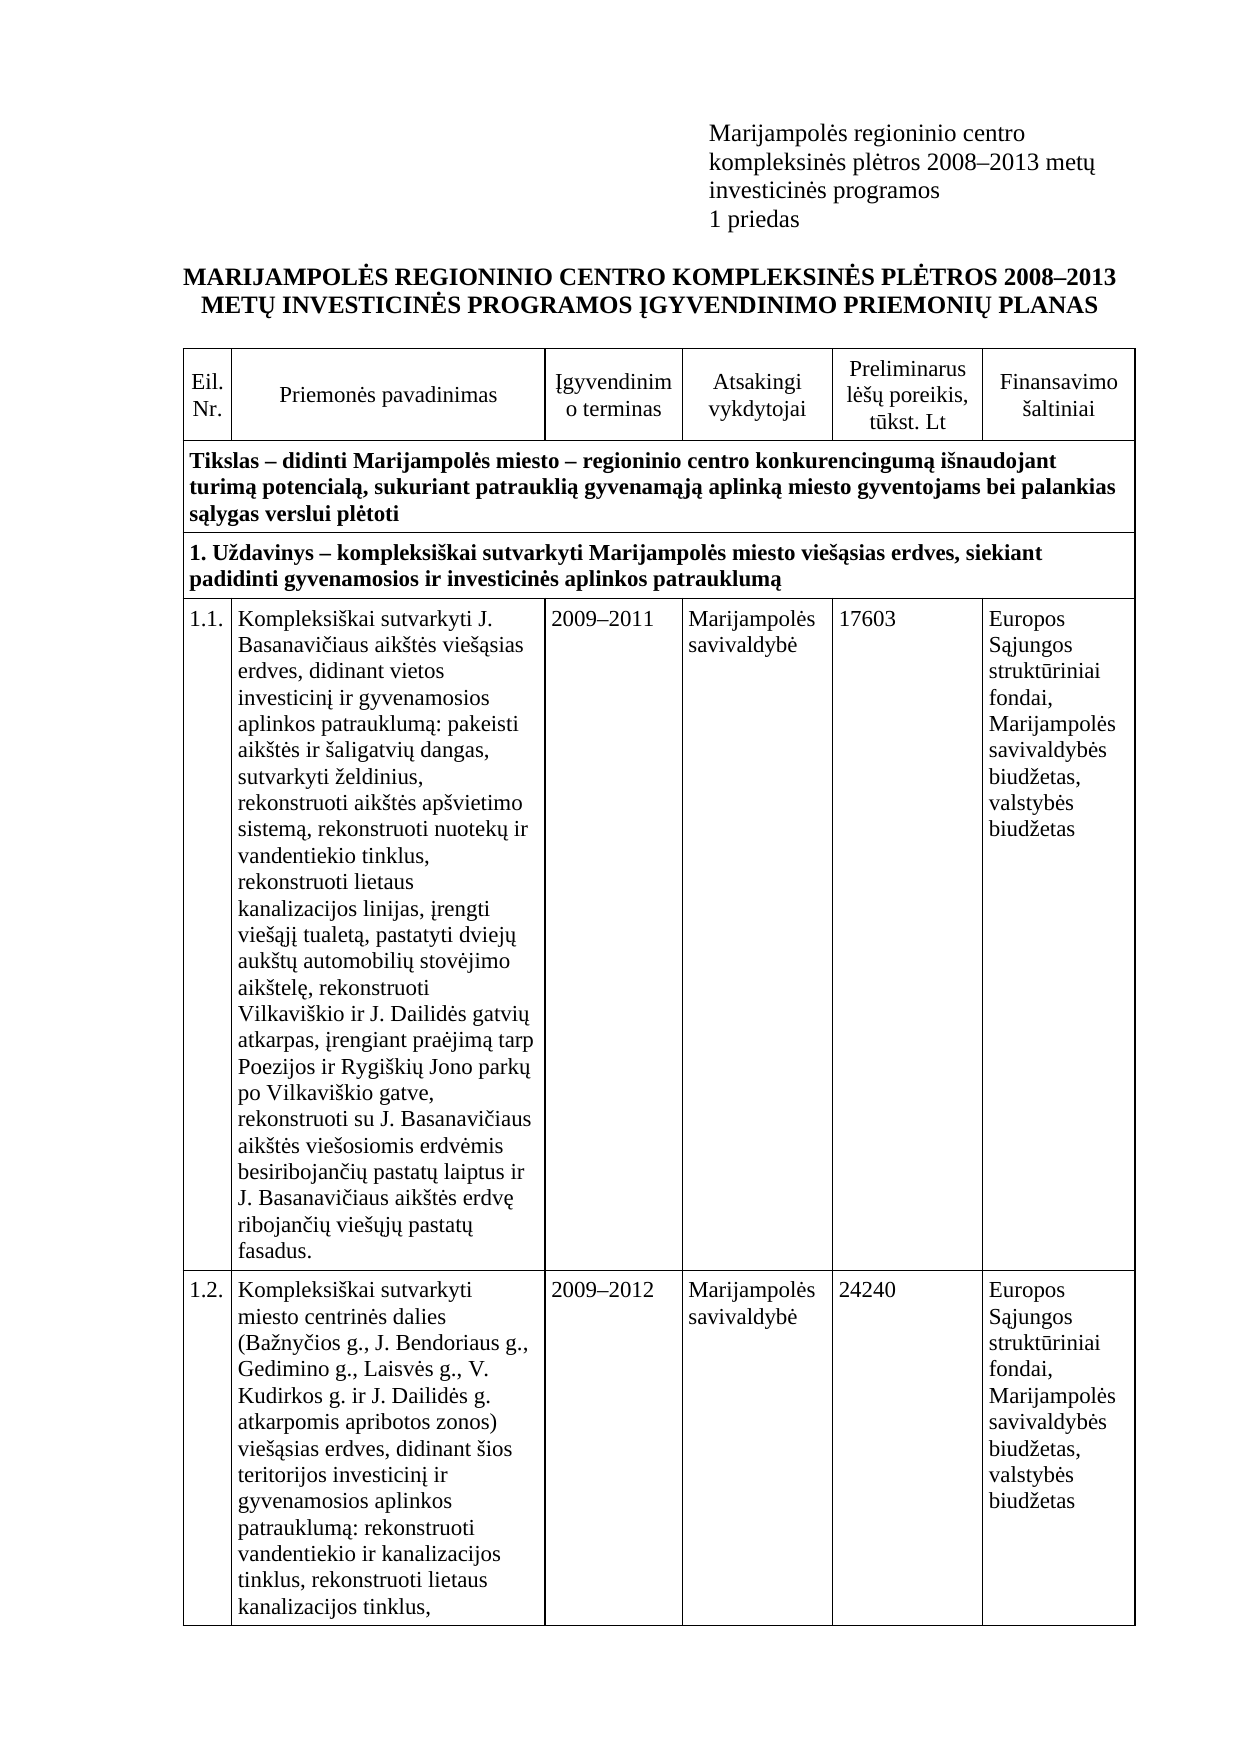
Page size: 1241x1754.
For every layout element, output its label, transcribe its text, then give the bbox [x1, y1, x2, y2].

text MARIJAMPOLĖS REGIONINIO CENTRO KOMPLEKSINĖS PLĖTROS 2008–2013 METŲ INVESTICINĖS PROGRAMOS ĮGYVENDINIMO PRIEMONIŲ PLANAS [177, 262, 1122, 319]
table_cell 24240 [833, 1271, 982, 1625]
table_cell Marijampolės savivaldybė [683, 599, 832, 1269]
table_cell Marijampolės savivaldybė [683, 1271, 832, 1625]
table_header Preliminarus lėšų poreikis, tūkst. Lt [833, 349, 982, 440]
table_cell 2009–2012 [546, 1271, 682, 1625]
text 1 priedas [709, 204, 1122, 233]
text Marijampolės regioninio centro kompleksinės plėtros 2008–2013 metų investicinės programos [709, 118, 1122, 204]
table_header Finansavimo šaltiniai [983, 349, 1134, 440]
table_cell 1. Uždavinys – kompleksiškai sutvarkyti Marijampolės miesto viešąsias erdves, siekiant padidinti gyvenamosios ir investicinės aplinkos patrauklumą [184, 533, 1134, 598]
table_cell Kompleksiškai sutvarkyti J. Basanavičiaus aikštės viešąsias erdves, didinant vietos investicinį ir gyvenamosios aplinkos patrauklumą: pakeisti aikštės ir šaligatvių dangas, sutvarkyti želdinius, rekonstruoti aikštės apšvietimo sistemą, rekonstruoti nuotekų ir vandentiekio tinklus, rekonstruoti lietaus kanalizacijos linijas, įrengti viešąjį tualetą, pastatyti dviejų aukštų automobilių stovėjimo aikštelę, rekonstruoti Vilkaviškio ir J. Dailidės gatvių atkarpas, įrengiant praėjimą tarp Poezijos ir Rygiškių Jono parkų po Vilkaviškio gatve, rekonstruoti su J. Basanavičiaus aikštės viešosiomis erdvėmis besiribojančių pastatų laiptus ir J. Basanavičiaus aikštės erdvę ribojančių viešųjų pastatų fasadus. [232, 599, 544, 1269]
table_header Atsakingi vykdytojai [683, 349, 832, 440]
table_header Eil. Nr. [184, 349, 231, 440]
table_cell Europos Sąjungos struktūriniai fondai, Marijampolės savivaldybės biudžetas, valstybės biudžetas [983, 599, 1134, 1269]
table_cell Kompleksiškai sutvarkyti miesto centrinės dalies (Bažnyčios g., J. Bendoriaus g., Gedimino g., Laisvės g., V. Kudirkos g. ir J. Dailidės g. atkarpomis apribotos zonos) viešąsias erdves, didinant šios teritorijos investicinį ir gyvenamosios aplinkos patrauklumą: rekonstruoti vandentiekio ir kanalizacijos tinklus, rekonstruoti lietaus kanalizacijos tinklus, [232, 1271, 544, 1625]
table_cell 1.1. [184, 599, 231, 1269]
table_header Priemonės pavadinimas [232, 349, 544, 440]
table_cell 1.2. [184, 1271, 231, 1625]
table_header Įgyvendinimo terminas [546, 349, 682, 440]
table_cell Tikslas – didinti Marijampolės miesto – regioninio centro konkurencingumą išnaudojant turimą potencialą, sukuriant patrauklią gyvenamąją aplinką miesto gyventojams bei palankias sąlygas verslui plėtoti [184, 441, 1134, 532]
table_cell 2009–2011 [546, 599, 682, 1269]
table_cell Europos Sąjungos struktūriniai fondai, Marijampolės savivaldybės biudžetas, valstybės biudžetas [983, 1271, 1134, 1625]
table_cell 17603 [833, 599, 982, 1269]
